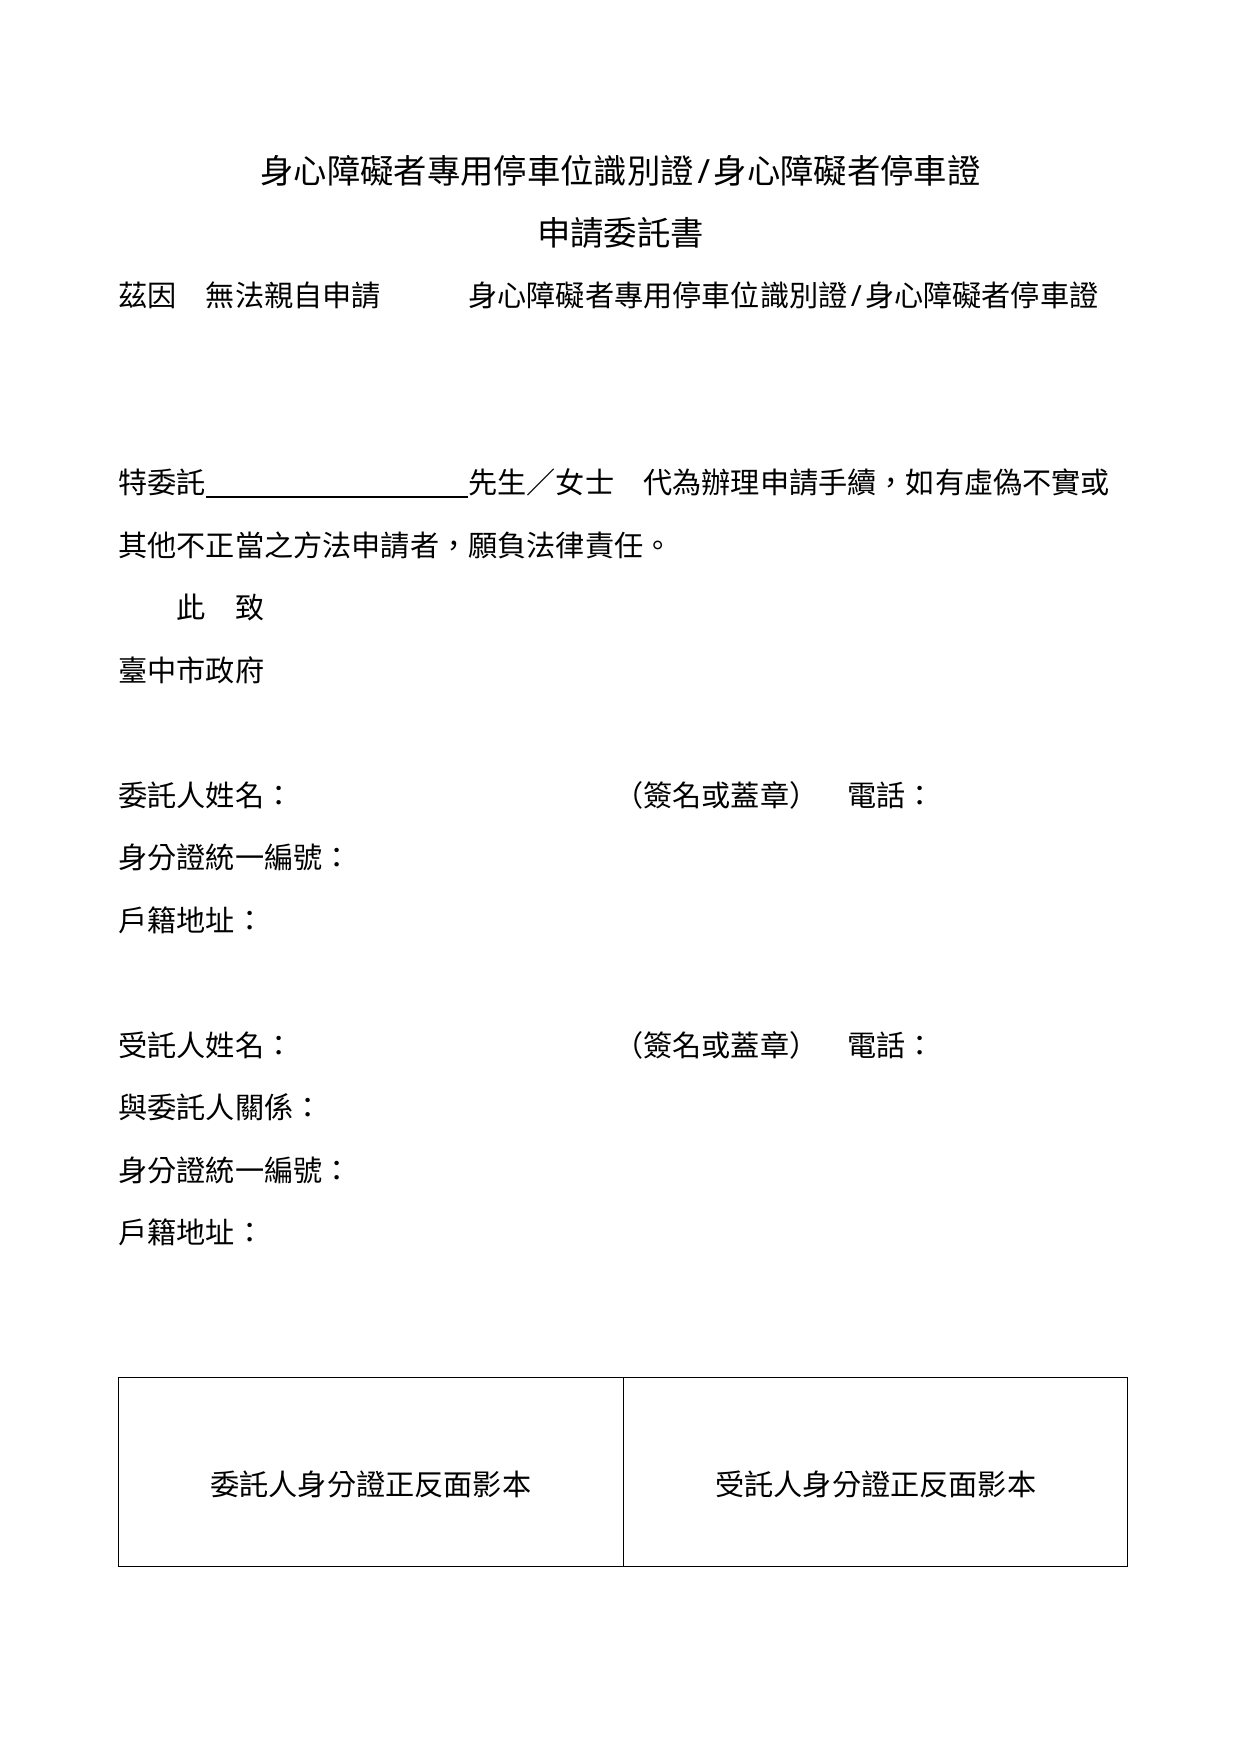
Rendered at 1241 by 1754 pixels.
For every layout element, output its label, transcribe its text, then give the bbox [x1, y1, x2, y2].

text 身心障礙者專用停車位識別證/身心障礙者停車證 [118, 127, 1122, 189]
text 身分證統一編號： [118, 814, 1122, 877]
text 茲因 無法親自申請 身心障礙者專用停車位識別證/身心障礙者停車證 [118, 252, 1122, 314]
text 與委託人關係： [118, 1064, 1122, 1127]
text 戶籍地址： [118, 1189, 1122, 1252]
text 此 致 [118, 564, 1122, 627]
text 臺中市政府 [118, 627, 1122, 689]
text 受託人姓名： （簽名或蓋章） 電話： [118, 1002, 1122, 1064]
text 委託人姓名： （簽名或蓋章） 電話： [118, 752, 1122, 814]
text 戶籍地址： [118, 877, 1122, 939]
text 申請委託書 [118, 189, 1122, 252]
text 身分證統一編號： [118, 1127, 1122, 1189]
table_header 受託人身分證正反面影本 [624, 1378, 1127, 1566]
table_header 委託人身分證正反面影本 [119, 1378, 623, 1566]
text 特委託 先生／女士 代為辦理申請手續，如有虛偽不實或其他不正當之方法申請者，願負法律責任。 [118, 439, 1122, 564]
